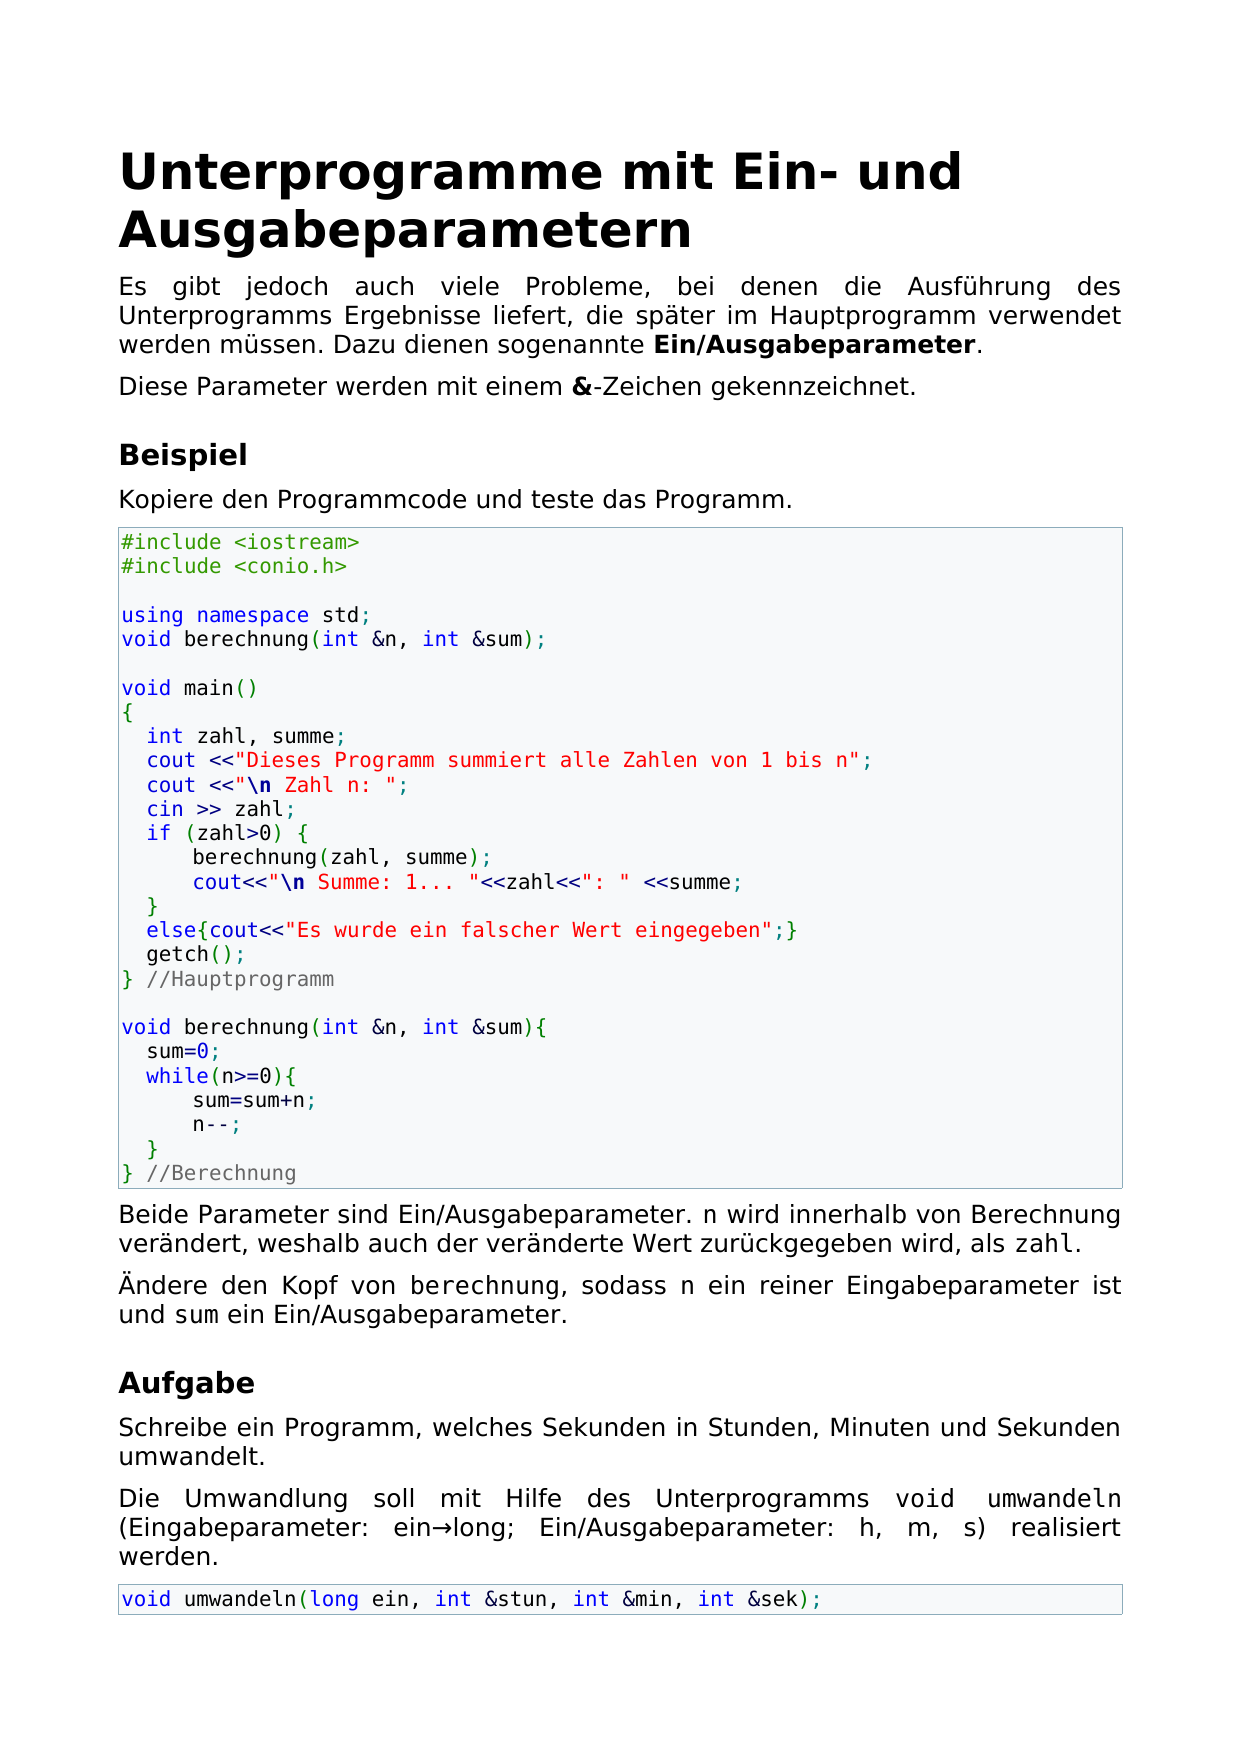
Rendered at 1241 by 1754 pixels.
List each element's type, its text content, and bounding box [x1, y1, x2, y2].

text #include <iostream> #include <conio.h> using namespace std; void berechnung(int &n, int &sum); void main() { int zahl, summe; cout <<"Dieses Programm summiert alle Zahlen von 1 bis n"; cout <<"\n Zahl n: "; cin >> zahl; if (zahl>0) { berechnung(zahl, summe); cout<<"\n Summe: 1... "<<zahl<<": " <<summe; } else{cout<<"Es wurde ein falscher Wert eingegeben";} getch(); } //Hauptprogramm void berechnung(int &n, int &sum){ sum=0; while(n>=0){ sum=sum+n; n--; } } //Berechnung [119, 528, 1122, 1188]
text Es gibt jedoch auch viele Probleme, bei denen die Ausführung des Unterprogramms Ergebnisse liefert, die später im Hauptprogramm verwendet werden müssen. Dazu dienen sogenannte Ein/Ausgabeparameter. [118, 272, 1122, 359]
text Diese Parameter werden mit einem &-Zeichen gekennzeichnet. [118, 372, 1122, 401]
text void umwandeln(long ein, int &stun, int &min, int &sek); [119, 1585, 1122, 1614]
text Ändere den Kopf von berechnung, sodass n ein reiner Eingabeparameter ist und sum ein Ein/Ausgabeparameter. [118, 1271, 1122, 1329]
subtitle Beispiel [118, 439, 1122, 473]
subtitle Aufgabe [118, 1367, 1122, 1401]
text Kopiere den Programmcode und teste das Programm. [118, 485, 1122, 514]
text Schreibe ein Programm, welches Sekunden in Stunden, Minuten und Sekunden umwandelt. [118, 1413, 1122, 1471]
text Die Umwandlung soll mit Hilfe des Unterprogramms void umwandeln (Eingabeparameter: ein→long; Ein/Ausgabeparameter: h, m, s) realisiert werden. [118, 1484, 1122, 1571]
subtitle Unterprogramme mit Ein- und Ausgabeparametern [118, 143, 1122, 259]
text Beide Parameter sind Ein/Ausgabeparameter. n wird innerhalb von Berechnung verändert, weshalb auch der veränderte Wert zurückgegeben wird, als zahl. [118, 1200, 1122, 1258]
